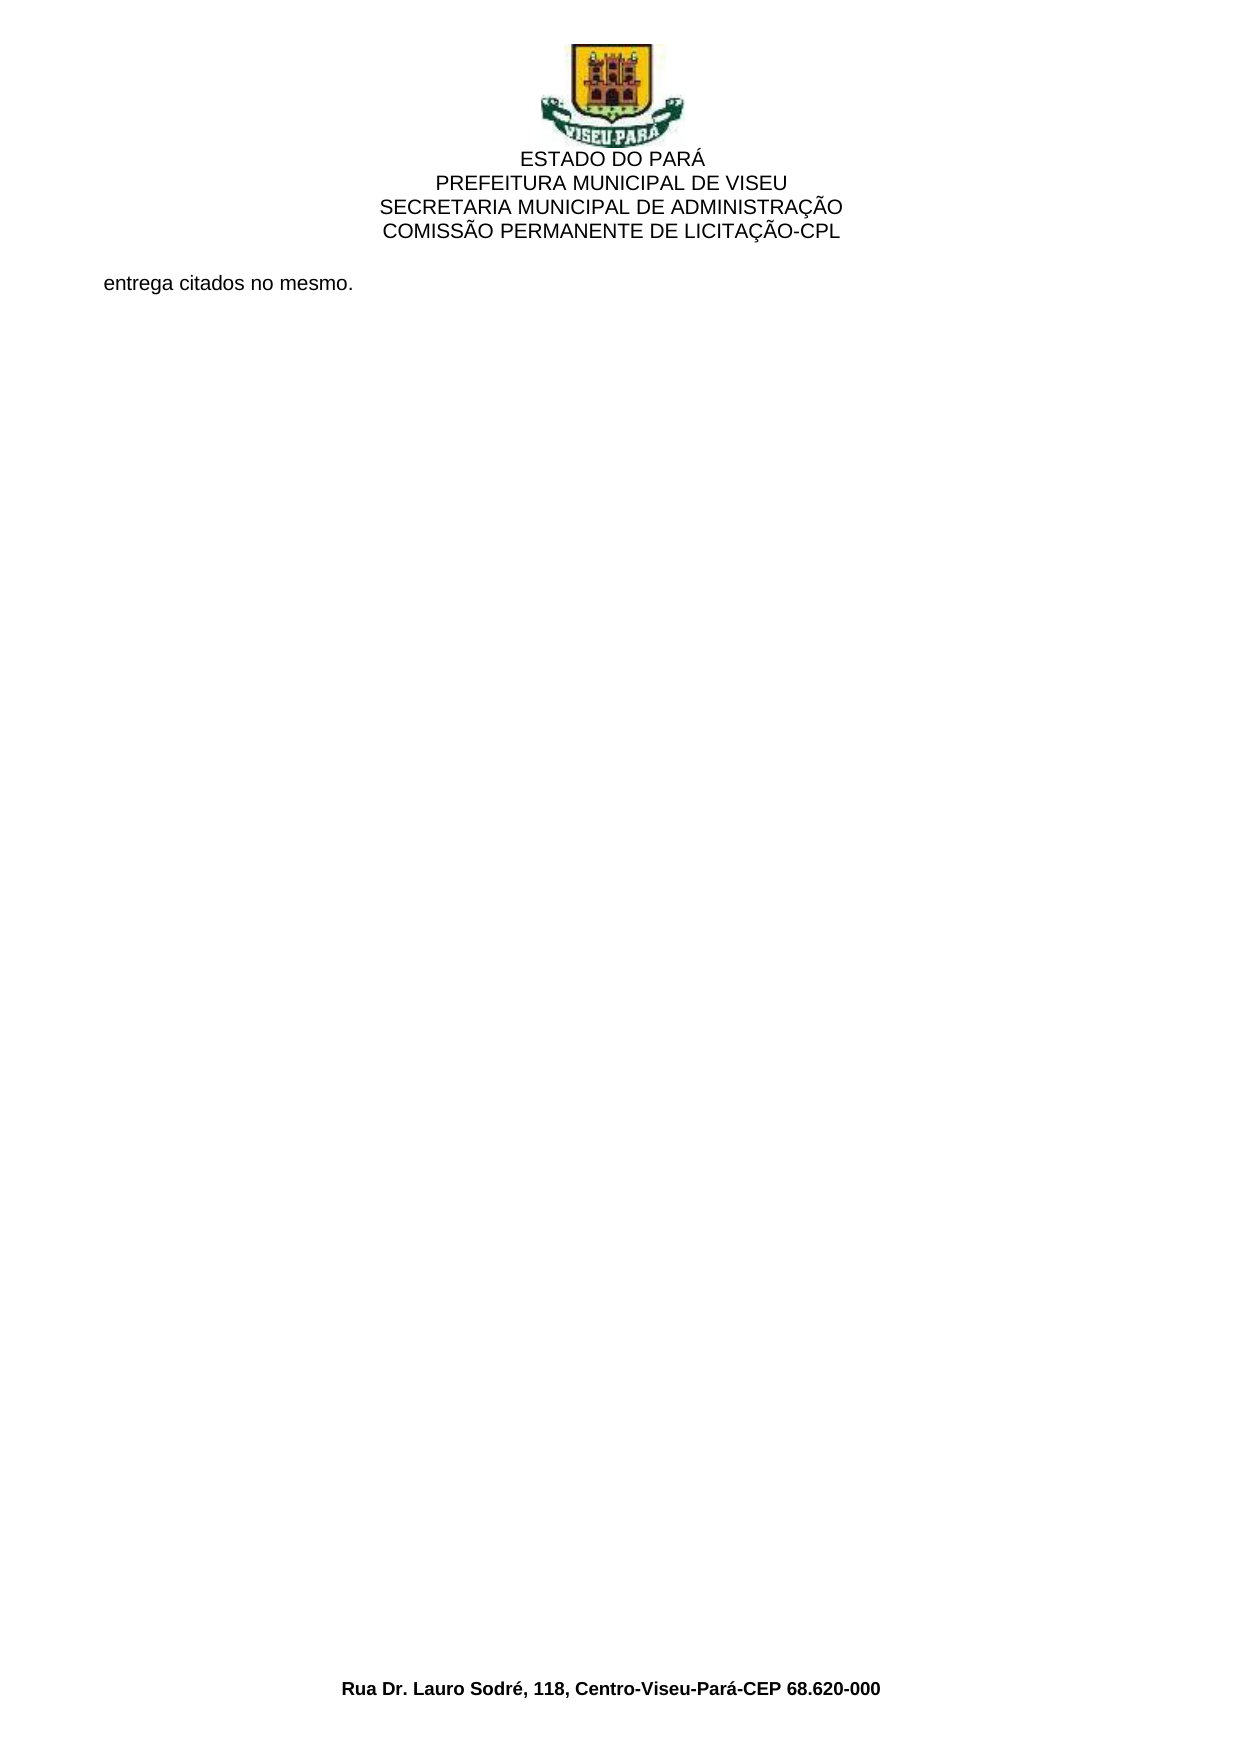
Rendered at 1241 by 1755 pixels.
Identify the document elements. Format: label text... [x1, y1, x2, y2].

list O fornecimento deverá ser efetuado de acordo com a solicitação levando em consideração data e local de entrega citados no mesmo. [87, 271, 1121, 295]
